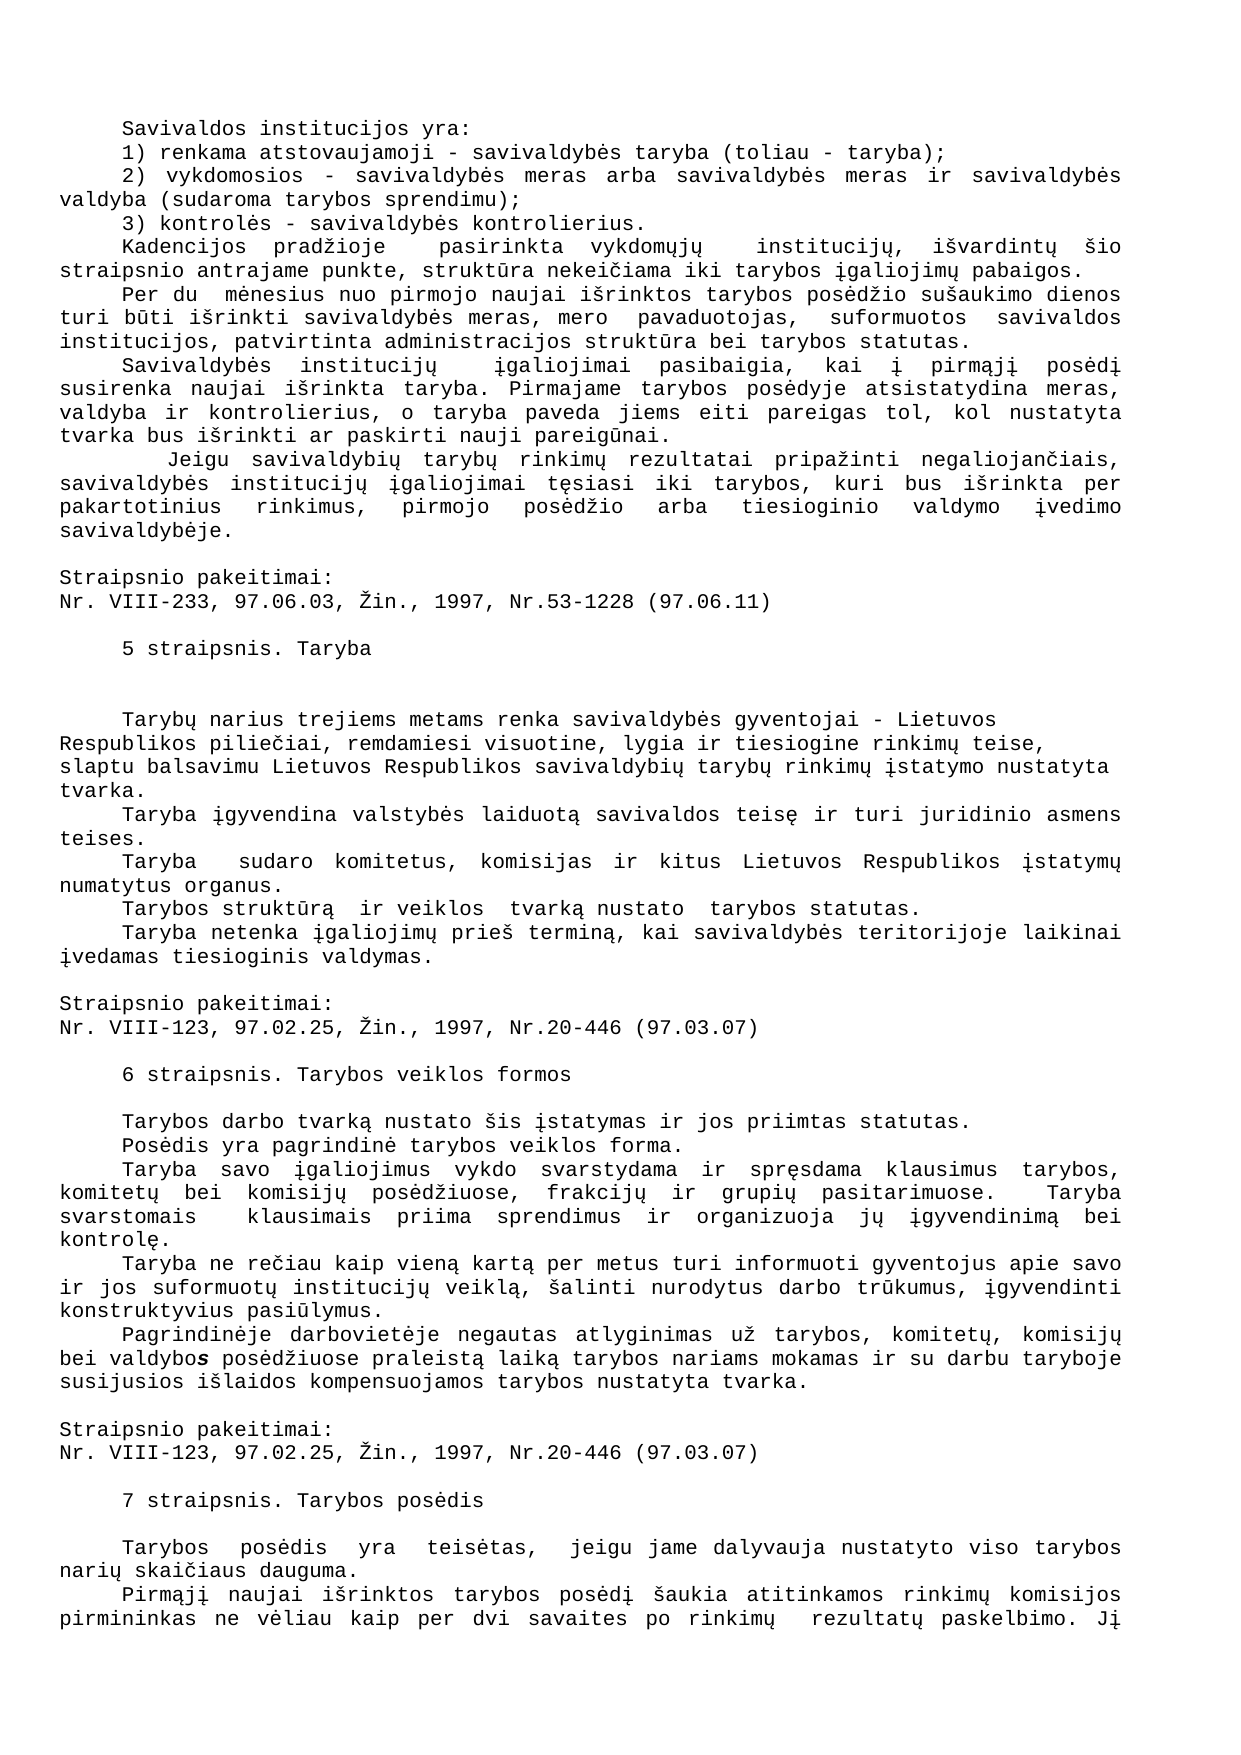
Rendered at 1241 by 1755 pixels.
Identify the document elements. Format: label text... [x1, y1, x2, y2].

text Savivaldybės institucijų įgaliojimai pasibaigia, kai į pirmąjį posėdį susirenka naujai išrinkta taryba. Pirmajame tarybos posėdyje atsistatydina meras, valdyba ir kontrolierius, o taryba paveda jiems eiti pareigas tol, kol nustatyta tvarka bus išrinkti ar paskirti nauji pareigūnai. [59, 354, 1122, 449]
text Nr. VIII-233, 97.06.03, Žin., 1997, Nr.53-1228 (97.06.11) [59, 591, 1122, 615]
text Nr. VIII-123, 97.02.25, Žin., 1997, Nr.20-446 (97.03.07) [59, 1442, 1122, 1466]
text Taryba įgyvendina valstybės laiduotą savivaldos teisę ir turi juridinio asmens teises. [59, 804, 1122, 851]
text Per du mėnesius nuo pirmojo naujai išrinktos tarybos posėdžio sušaukimo dienos turi būti išrinkti savivaldybės meras, mero pavaduotojas, suformuotos savivaldos institucijos, patvirtinta administracijos struktūra bei tarybos statutas. [59, 284, 1122, 354]
text Taryba netenka įgaliojimų prieš terminą, kai savivaldybės teritorijoje laikinai įvedamas tiesioginis valdymas. [59, 922, 1122, 969]
text Taryba ne rečiau kaip vieną kartą per metus turi informuoti gyventojus apie savo ir jos suformuotų institucijų veiklą, šalinti nurodytus darbo trūkumus, įgyvendinti konstruktyvius pasiūlymus. [59, 1253, 1122, 1324]
text Straipsnio pakeitimai: [59, 993, 1122, 1017]
text 1) renkama atstovaujamoji - savivaldybės taryba (toliau - taryba); [59, 142, 1122, 165]
text Pagrindinėje darbovietėje negautas atlyginimas už tarybos, komitetų, komisijų bei valdybos posėdžiuose praleistą laiką tarybos nariams mokamas ir su darbu taryboje susijusios išlaidos kompensuojamos tarybos nustatyta tvarka. [59, 1324, 1122, 1395]
text Straipsnio pakeitimai: [59, 1419, 1122, 1442]
text 2) vykdomosios - savivaldybės meras arba savivaldybės meras ir savivaldybės valdyba (sudaroma tarybos sprendimu); [59, 165, 1122, 213]
text Taryba sudaro komitetus, komisijas ir kitus Lietuvos Respublikos įstatymų numatytus organus. [59, 851, 1122, 898]
text Tarybų narius trejiems metams renka savivaldybės gyventojai - Lietuvos Respublikos piliečiai, remdamiesi visuotine, lygia ir tiesiogine rinkimų teise, slaptu balsavimu Lietuvos Respublikos savivaldybių tarybų rinkimų įstatymo nustatyta tvarka. [59, 709, 1122, 804]
text 7 straipsnis. Tarybos posėdis [59, 1489, 1122, 1513]
text Jeigu savivaldybių tarybų rinkimų rezultatai pripažinti negaliojančiais, savivaldybės institucijų įgaliojimai tęsiasi iki tarybos, kuri bus išrinkta per pakartotinius rinkimus, pirmojo posėdžio arba tiesioginio valdymo įvedimo savivaldybėje. [59, 449, 1122, 544]
text 5 straipsnis. Taryba [59, 638, 1122, 662]
text Taryba savo įgaliojimus vykdo svarstydama ir spręsdama klausimus tarybos, komitetų bei komisijų posėdžiuose, frakcijų ir grupių pasitarimuose. Taryba svarstomais klausimais priima sprendimus ir organizuoja jų įgyvendinimą bei kontrolę. [59, 1158, 1122, 1253]
text Posėdis yra pagrindinė tarybos veiklos forma. [59, 1135, 1122, 1158]
text Straipsnio pakeitimai: [59, 567, 1122, 591]
text Tarybos struktūrą ir veiklos tvarką nustato tarybos statutas. [59, 898, 1122, 922]
text Nr. VIII-123, 97.02.25, Žin., 1997, Nr.20-446 (97.03.07) [59, 1017, 1122, 1040]
text Pirmąjį naujai išrinktos tarybos posėdį šaukia atitinkamos rinkimų komisijos pirmininkas ne vėliau kaip per dvi savaites po rinkimų rezultatų paskelbimo. Jį [59, 1584, 1122, 1631]
text Kadencijos pradžioje pasirinkta vykdomųjų institucijų, išvardintų šio straipsnio antrajame punkte, struktūra nekeičiama iki tarybos įgaliojimų pabaigos. [59, 236, 1122, 284]
text 6 straipsnis. Tarybos veiklos formos [59, 1064, 1122, 1088]
text Tarybos posėdis yra teisėtas, jeigu jame dalyvauja nustatyto viso tarybos narių skaičiaus dauguma. [59, 1537, 1122, 1584]
text Savivaldos institucijos yra: [59, 118, 1122, 142]
text 3) kontrolės - savivaldybės kontrolierius. [59, 213, 1122, 236]
text Tarybos darbo tvarką nustato šis įstatymas ir jos priimtas statutas. [59, 1111, 1122, 1135]
